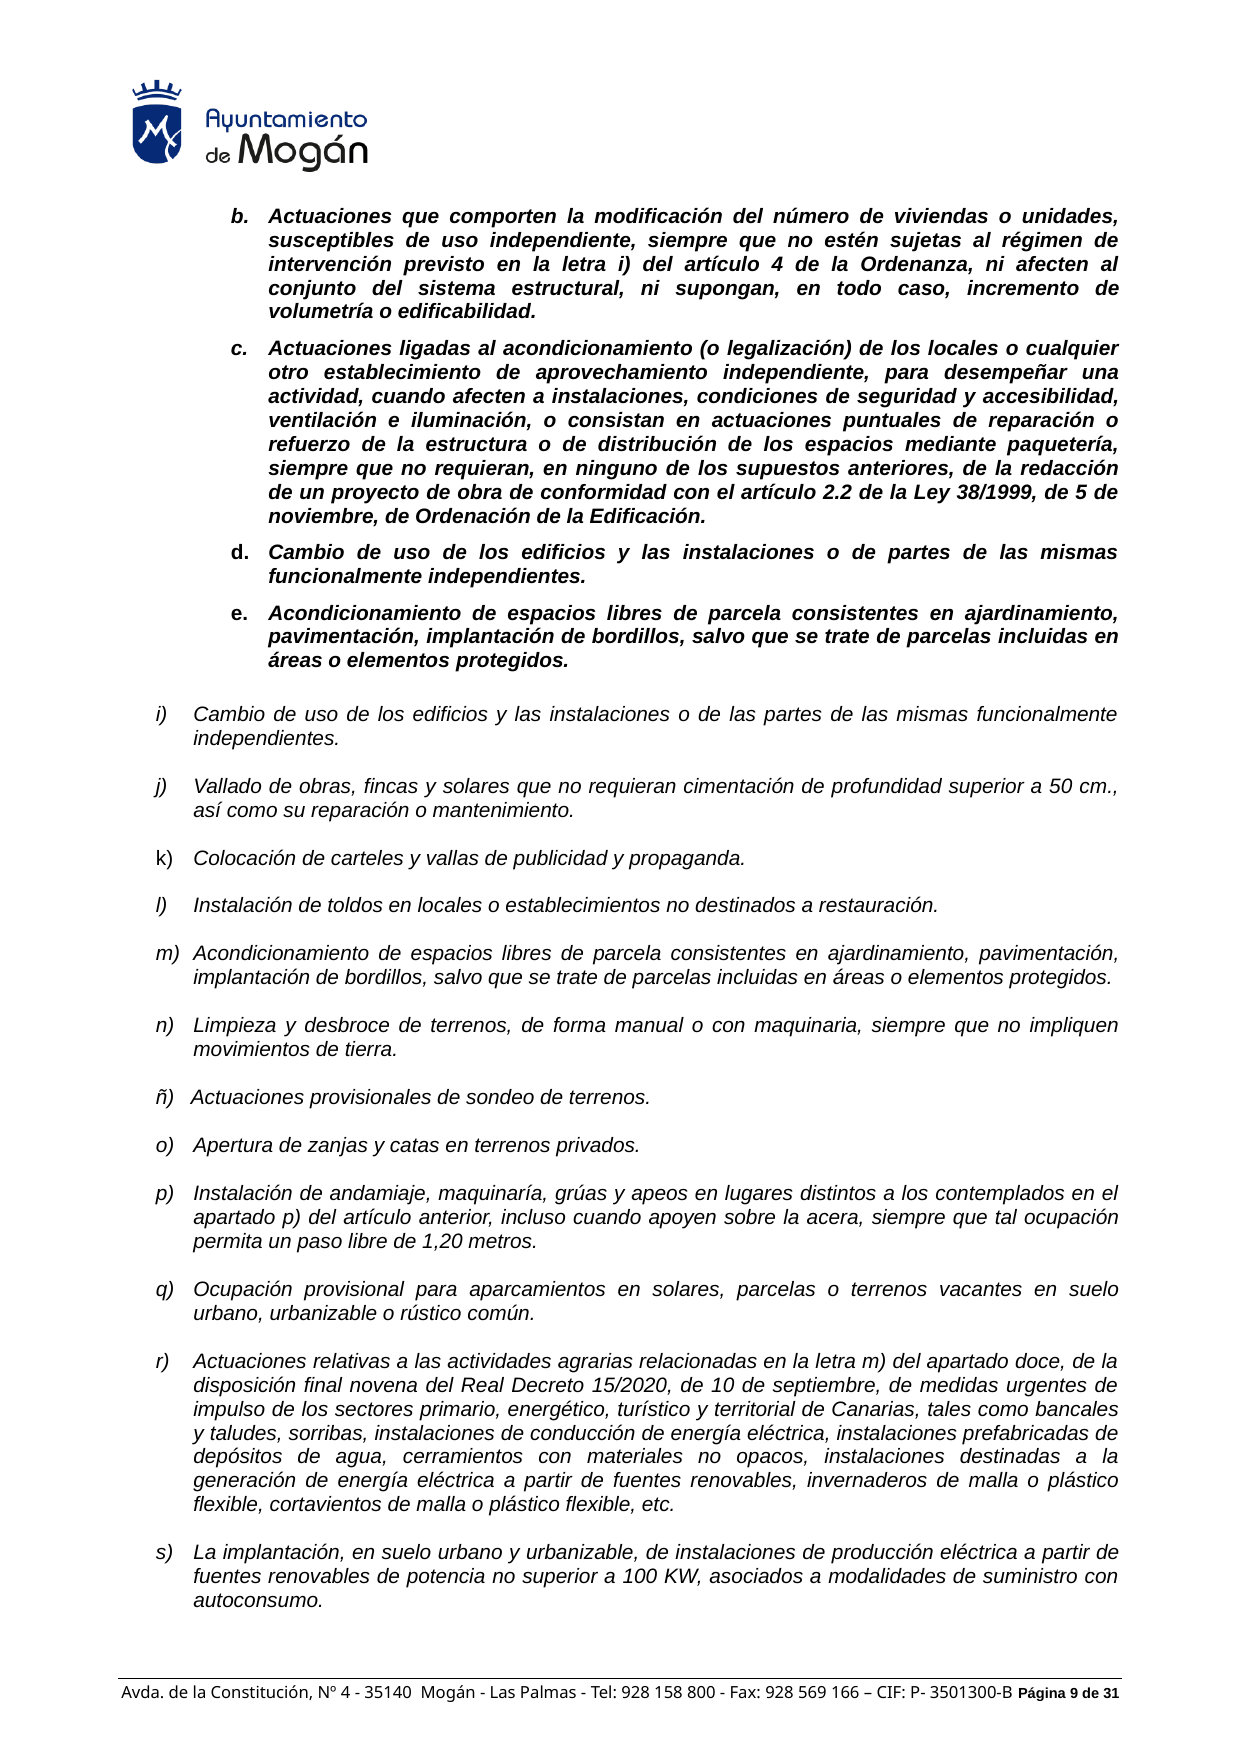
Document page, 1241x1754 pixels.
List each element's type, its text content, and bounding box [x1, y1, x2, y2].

list La implantación, en suelo urbano y urbanizable, de instalaciones de producción eléctrica a partir de fuentes renovables de potencia no superior a 100 KW, asociados a modalidades de suministro con autoconsumo. [156, 1540, 1122, 1612]
list Instalación de toldos en locales o establecimientos no destinados a restauración. [156, 893, 1122, 917]
list Apertura de zanjas y catas en terrenos privados. [156, 1133, 1122, 1157]
text ñ) Actuaciones provisionales de sondeo de terrenos. [118, 1085, 1122, 1109]
list Acondicionamiento de espacios libres de parcela consistentes en ajardinamiento, pavimentación, implantación de bordillos, salvo que se trate de parcelas incluidas en áreas o elementos protegidos. [231, 600, 1122, 672]
list Actuaciones ligadas al acondicionamiento (o legalización) de los locales o cualquier otro establecimiento de aprovechamiento independiente, para desempeñar una actividad, cuando afecten a instalaciones, condiciones de seguridad y accesibilidad, ventilación e iluminación, o consistan en actuaciones puntuales de reparación o refuerzo de la estructura o de distribución de los espacios mediante paquetería, siempre que no requieran, en ninguno de los supuestos anteriores, de la redacción de un proyecto de obra de conformidad con el artículo 2.2 de la Ley 38/1999, de 5 de noviembre, de Ordenación de la Edificación. [231, 336, 1122, 527]
list Ocupación provisional para aparcamientos en solares, parcelas o terrenos vacantes en suelo urbano, urbanizable o rústico común. [156, 1277, 1122, 1324]
list Cambio de uso de los edificios y las instalaciones o de partes de las mismas funcionalmente independientes. [231, 540, 1122, 588]
picture [117, 58, 385, 190]
list Actuaciones relativas a las actividades agrarias relacionadas en la letra m) del apartado doce, de la disposición final novena del Real Decreto 15/2020, de 10 de septiembre, de medidas urgentes de impulso de los sectores primario, energético, turístico y territorial de Canarias, tales como bancales y taludes, sorribas, instalaciones de conducción de energía eléctrica, instalaciones prefabricadas de depósitos de agua, cerramientos con materiales no opacos, instalaciones destinadas a la generación de energía eléctrica a partir de fuentes renovables, invernaderos de malla o plástico flexible, cortavientos de malla o plástico flexible, etc. [156, 1348, 1122, 1516]
list Colocación de carteles y vallas de publicidad y propaganda. [156, 845, 1122, 869]
list Acondicionamiento de espacios libres de parcela consistentes en ajardinamiento, pavimentación, implantación de bordillos, salvo que se trate de parcelas incluidas en áreas o elementos protegidos. [156, 941, 1122, 989]
list Instalación de andamiaje, maquinaría, grúas y apeos en lugares distintos a los contemplados en el apartado p) del artículo anterior, incluso cuando apoyen sobre la acera, siempre que tal ocupación permita un paso libre de 1,20 metros. [156, 1181, 1122, 1253]
list Actuaciones que comporten la modificación del número de viviendas o unidades, susceptibles de uso independiente, siempre que no estén sujetas al régimen de intervención previsto en la letra i) del artículo 4 de la Ordenanza, ni afecten al conjunto del sistema estructural, ni supongan, en todo caso, incremento de volumetría o edificabilidad. [231, 203, 1122, 323]
list Cambio de uso de los edificios y las instalaciones o de las partes de las mismas funcionalmente independientes. [156, 702, 1122, 749]
list Vallado de obras, fincas y solares que no requieran cimentación de profundidad superior a 50 cm., así como su reparación o mantenimiento. [156, 773, 1122, 821]
list Limpieza y desbroce de terrenos, de forma manual o con maquinaria, siempre que no impliquen movimientos de tierra. [156, 1013, 1122, 1061]
